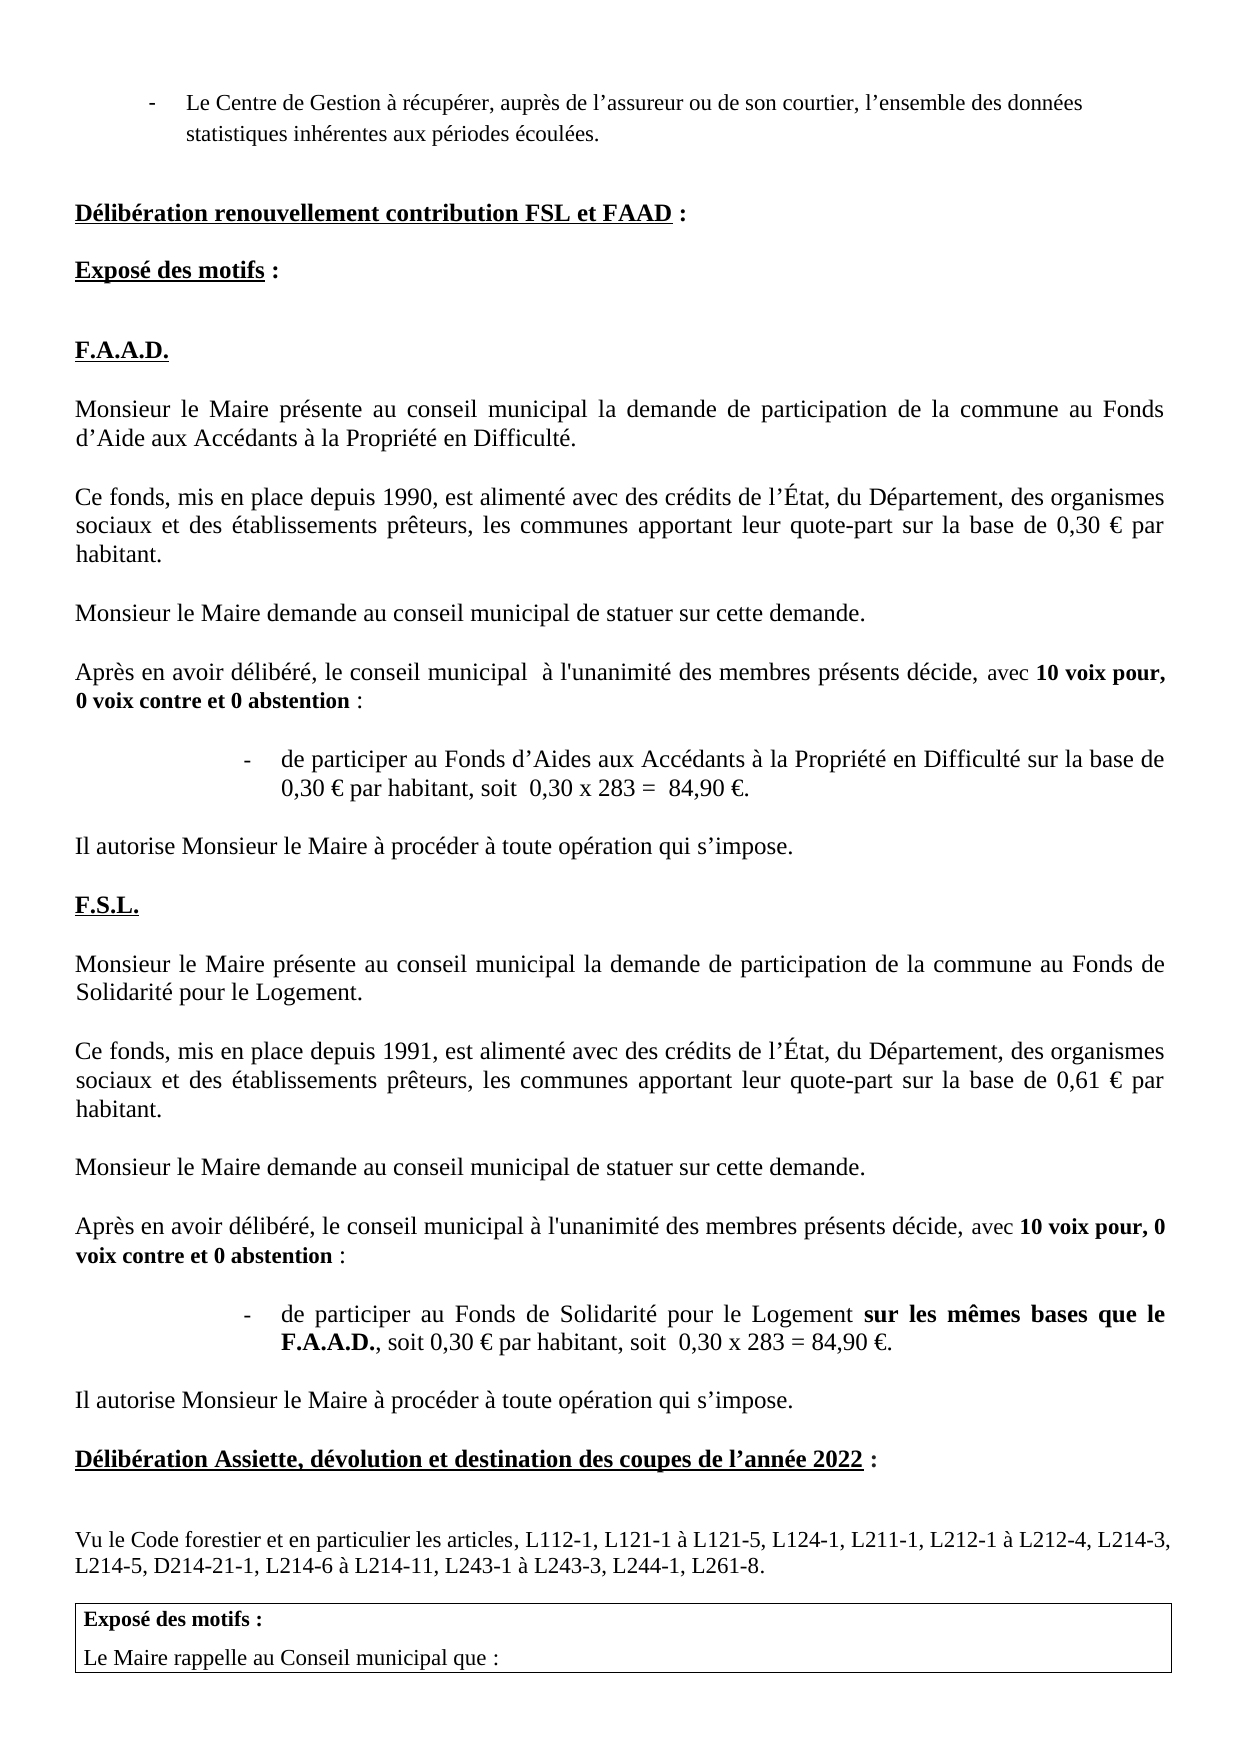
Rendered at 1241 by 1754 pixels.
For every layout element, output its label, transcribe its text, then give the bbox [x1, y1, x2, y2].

text Délibération renouvellement contribution FSL et FAAD : [74, 198, 1166, 227]
text Il autorise Monsieur le Maire à procéder à toute opération qui s’impose. [74, 1386, 1166, 1414]
text Monsieur le Maire présente au conseil municipal la demande de participation de la commune au Fonds de Solidarité pour le Logement. [74, 949, 1166, 1006]
text Le Maire rappelle au Conseil municipal que : [76, 1641, 1171, 1672]
list de participer au Fonds d’Aides aux Accédants à la Propriété en Difficulté sur la base de 0,30 € par habitant, soit 0,30 x 283 = 84,90 €. [243, 744, 1166, 802]
list Le Centre de Gestion à récupérer, auprès de l’assureur ou de son courtier, l’ensemble des données statistiques inhérentes aux périodes écoulées. [148, 85, 1166, 147]
text Il autorise Monsieur le Maire à procéder à toute opération qui s’impose. [74, 831, 1166, 860]
list de participer au Fonds de Solidarité pour le Logement sur les mêmes bases que le F.A.A.D., soit 0,30 € par habitant, soit 0,30 x 283 = 84,90 €. [243, 1299, 1166, 1356]
text Après en avoir délibéré, le conseil municipal à l'unanimité des membres présents décide, avec 10 voix pour, 0 voix contre et 0 abstention : [74, 657, 1166, 714]
text Exposé des motifs : [74, 255, 1172, 284]
text Ce fonds, mis en place depuis 1990, est alimenté avec des crédits de l’État, du Département, des organismes sociaux et des établissements prêteurs, les communes apportant leur quote-part sur la base de 0,30 € par habitant. [74, 482, 1166, 568]
text Délibération Assiette, dévolution et destination des coupes de l’année 2022 : [74, 1444, 1166, 1473]
text F.A.A.D. [74, 336, 1166, 364]
text F.S.L. [74, 890, 1166, 919]
text Monsieur le Maire demande au conseil municipal de statuer sur cette demande. [74, 1152, 1166, 1181]
text Vu le Code forestier et en particulier les articles, L112-1, L121-1 à L121-5, L124-1, L211-1, L212-1 à L212-4, L214-3, L214-5, D214-21-1, L214-6 à L214-11, L243-1 à L243-3, L244-1, L261-8. [74, 1526, 1172, 1578]
text Exposé des motifs : [76, 1604, 1171, 1631]
text Ce fonds, mis en place depuis 1991, est alimenté avec des crédits de l’État, du Département, des organismes sociaux et des établissements prêteurs, les communes apportant leur quote-part sur la base de 0,61 € par habitant. [74, 1036, 1166, 1122]
text Après en avoir délibéré, le conseil municipal à l'unanimité des membres présents décide, avec 10 voix pour, 0 voix contre et 0 abstention : [74, 1211, 1166, 1269]
text Monsieur le Maire demande au conseil municipal de statuer sur cette demande. [74, 598, 1166, 627]
text Monsieur le Maire présente au conseil municipal la demande de participation de la commune au Fonds d’Aide aux Accédants à la Propriété en Difficulté. [74, 394, 1166, 452]
